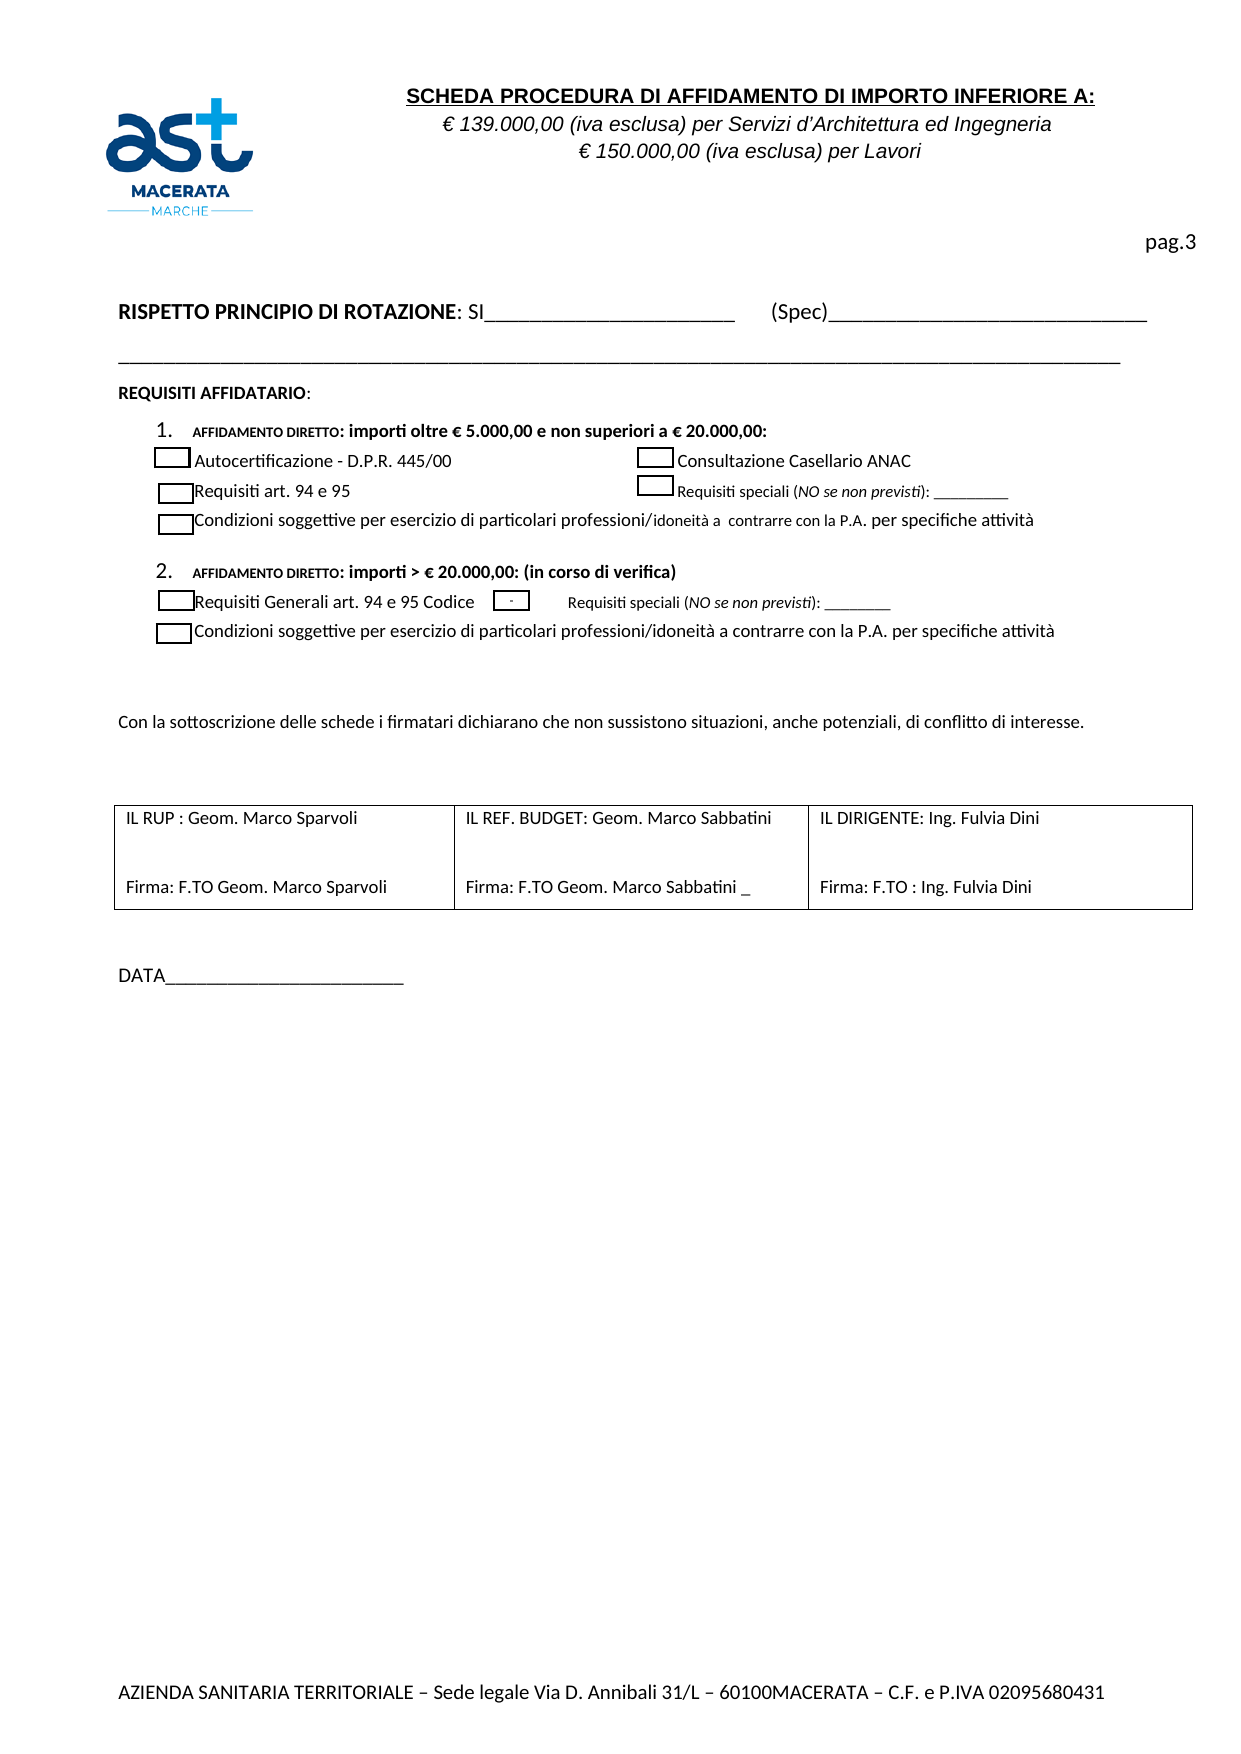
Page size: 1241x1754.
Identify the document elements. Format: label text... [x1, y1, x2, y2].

text DATA_______________________ [118, 963, 1196, 988]
text Autocertificazione - D.P.R. 445/00 Consultazione Casellario ANAC [118, 449, 1196, 472]
table_header IL REF. BUDGET: Geom. Marco Sabbatini Firma: F.TO Geom. Marco Sabbatini _ [455, 806, 808, 908]
text Condizioni soggettive per esercizio di particolari professioni/idoneità a contrarre con la P.A. per specifiche attività [118, 619, 1196, 642]
table_header IL RUP : Geom. Marco Sparvoli Firma: F.TO Geom. Marco Sparvoli [115, 806, 454, 908]
text Requisiti art. 94 e 95 Requisiti speciali (NO se non previsti): _________ [118, 479, 1196, 502]
table_header IL DIRIGENTE: Ing. Fulvia Dini Firma: F.TO : Ing. Fulvia Dini [809, 806, 1192, 908]
list AFFIDAMENTO DIRETTO: importi oltre € 5.000,00 e non superiori a € 20.000,00: [155, 415, 1196, 443]
list AFFIDAMENTO DIRETTO: importi > € 20.000,00: (in corso di verifica) [155, 556, 1196, 584]
text Condizioni soggettive per esercizio di particolari professioni/idoneità a contrarre con la P.A. per specifiche attività [118, 508, 1196, 531]
text REQUISITI AFFIDATARIO: [118, 381, 1196, 404]
text RISPETTO PRINCIPIO DI ROTAZIONE: SI______________________ (Spec)____________________________ [118, 297, 1196, 325]
text Requisiti Generali art. 94 e 95 Codice Requisiti speciali (NO se non previsti): ________ [118, 590, 1196, 613]
text ________________________________________________________________________________________ [118, 339, 1196, 367]
text Con la sottoscrizione delle schede i firmatari dichiarano che non sussistono situazioni, anche potenziali, di conflitto di interesse. [118, 711, 1196, 734]
